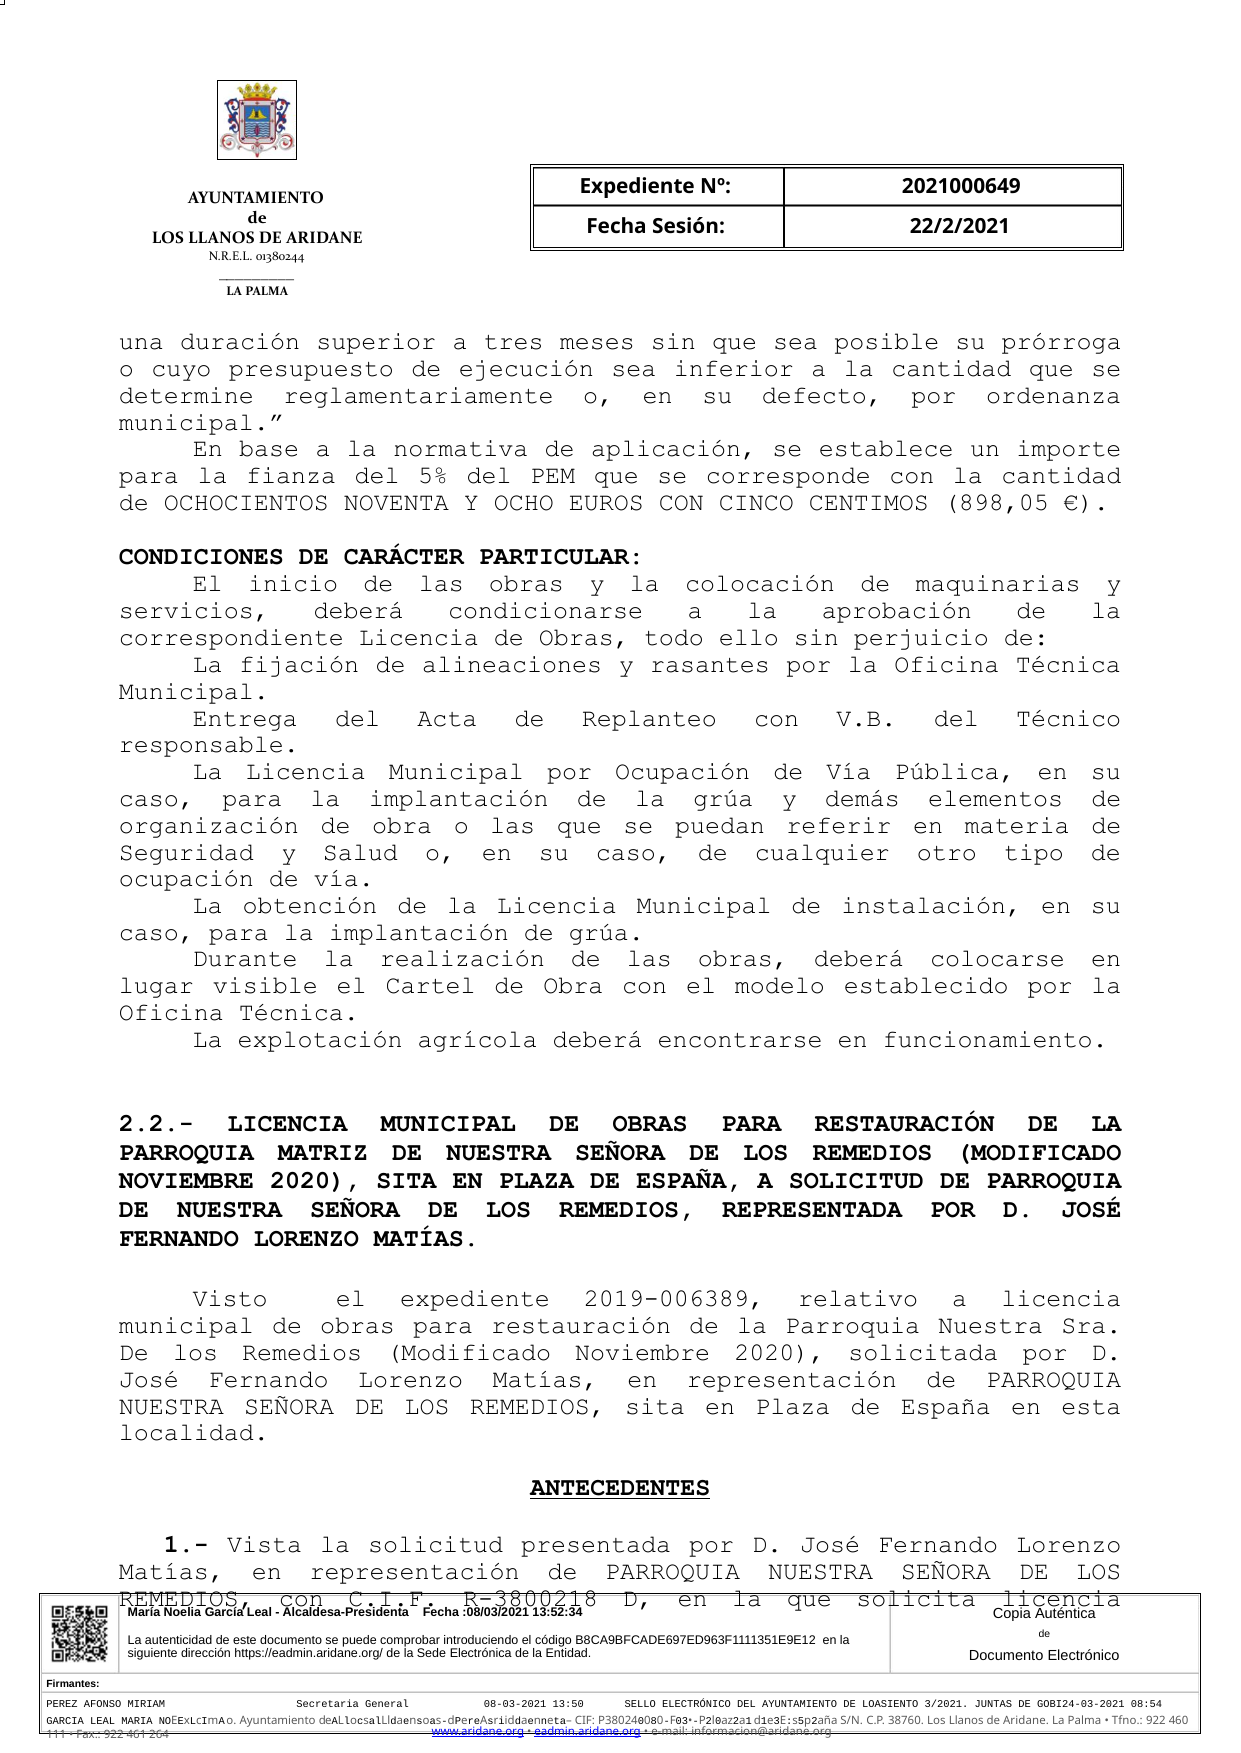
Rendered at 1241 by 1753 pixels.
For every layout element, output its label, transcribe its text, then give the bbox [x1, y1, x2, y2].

text En base a la normativa de aplicación, se establece un importe [193, 435, 1146, 462]
text determine reglamentariamente o, en su defecto, por ordenanza [119, 382, 1146, 408]
text _ [317, 266, 327, 282]
text LA PALMA [226, 286, 317, 298]
picture [218, 81, 296, 159]
text servicios, deberá condicionarse a la aprobación de la [119, 597, 1146, 624]
text organización de obra o las que se puedan referir en materia de [119, 812, 1146, 838]
text Copia Auténtica [993, 1606, 1117, 1622]
picture [40, 1594, 1200, 1733]
picture [531, 165, 1123, 250]
text responsable. [119, 732, 1146, 758]
text municipal.” [119, 408, 1146, 435]
text María Noelia García Leal - Alcaldesa-Presidenta Fecha :08/03/2021 13:52:34 [127, 1605, 608, 1619]
text José Fernando Lorenzo Matías, en representación de PARROQUIA [119, 1366, 1146, 1393]
text www.aridane.org • eadmin.aridane.org • e-mail: informacion@aridane.org [431, 1724, 834, 1738]
text Expediente Nº: [579, 173, 761, 199]
text NUESTRA SEÑORA DE LOS REMEDIOS, sita en Plaza de España en esta [119, 1393, 1146, 1419]
text Entrega del Acta de Replanteo con V.B. del Técnico [192, 705, 1146, 732]
text La autenticidad de este documento se puede comprobar introduciendo el código B8CA9BFCADE697ED963F1111351E9E12 en la [127, 1633, 878, 1647]
text Seguridad y Salud o, en su caso, de cualquier otro tipo de [119, 838, 1146, 865]
text PARROQUIA MATRIZ DE NUESTRA SEÑORA DE LOS REMEDIOS (MODIFICADO [119, 1138, 1146, 1166]
text N.R.E.L. 01380244 [208, 250, 327, 262]
text Matías, en representación de PARROQUIA NUESTRA SEÑORA DE LOS [119, 1557, 1146, 1585]
text de OCHOCIENTOS NOVENTA Y OCHO EUROS CON CINCO CENTIMOS (898,05 €). [119, 489, 1146, 516]
text _ [219, 266, 226, 279]
text correspondiente Licencia de Obras, todo ello sin perjuicio de: [119, 624, 1146, 651]
text o cuyo presupuesto de ejecución sea inferior a la cantidad que se [119, 355, 1146, 382]
text 22/2/2021 [909, 214, 1059, 239]
text caso, para la implantación de la grúa y demás elementos de [119, 785, 1146, 812]
text Durante la realización de las obras, deberá colocarse en [192, 944, 1146, 972]
text DE NUESTRA SEÑORA DE LOS REMEDIOS, REPRESENTADA POR D. JOSÉ [119, 1195, 1146, 1223]
text el expediente 2019-006389, relativo a licencia [336, 1284, 1146, 1311]
text Oficina Técnica. [119, 999, 1146, 1026]
text ANTECEDENTES [530, 1473, 735, 1501]
text LOS LLANOS DE ARIDANE [152, 230, 387, 247]
text lugar visible el Cartel de Obra con el modelo establecido por la [119, 972, 1146, 999]
text Visto [192, 1284, 292, 1311]
text municipal de obras para restauración de la Parroquia Nuestra Sra. [119, 1311, 1146, 1339]
text REMEDIOS, con C.I.F. R-3800218 D, en la que solicita licencia [119, 1585, 1146, 1612]
text caso, para la implantación de grúa. [119, 919, 1146, 946]
text Municipal. [119, 678, 1146, 705]
text [426, 1698, 484, 1709]
text Secretaria General [296, 1698, 426, 1709]
text La Licencia Municipal por Ocupación de Vía Pública, en su [192, 758, 1146, 785]
text La obtención de la Licencia Municipal de instalación, en su [192, 892, 1146, 919]
text AYUNTAMIENTO [188, 190, 387, 207]
text para la fianza del 5% del PEM que se corresponde con la cantidad [119, 462, 1146, 489]
text 1.- Vista la solicitud presentada por D. José Fernando Lorenzo [164, 1529, 1146, 1557]
text Fecha Sesión: [586, 214, 761, 239]
text Firmantes: [46, 1678, 1204, 1690]
text GARCIA LEAL MARIA NOEExLcImAo. Ayuntamiento deALlocsalLldaensoas-dPereAsriiddaenneta– CIF: P380240080-F03•-P2l0az2a1d1e3E:s5p2aña S/N. C.P. 38760. Los Llanos de Aridane. La Palma • Tfno.: 922 460 111 • Fax.: 922 461 264 [46, 1713, 1204, 1741]
text ________ [226, 266, 317, 282]
text una duración superior a tres meses sin que sea posible su prórroga [119, 327, 1146, 355]
text La fijación de alineaciones y rasantes por la Oficina Técnica [192, 651, 1146, 678]
text La explotación agrícola deberá encontrarse en funcionamiento. [192, 1024, 1132, 1053]
text NOVIEMBRE 2020), SITA EN PLAZA DE ESPAÑA, A SOLICITUD DE PARROQUIA [119, 1166, 1146, 1195]
text localidad. [119, 1419, 1146, 1446]
text 2021000649 [902, 173, 1059, 199]
text De los Remedios (Modificado Noviembre 2020), solicitada por D. [119, 1339, 1146, 1366]
text PEREZ AFONSO MIRIAM [46, 1698, 296, 1709]
text ocupación de vía. [119, 865, 1146, 892]
text 2.2.- LICENCIA MUNICIPAL DE OBRAS PARA RESTAURACIÓN DE LA [119, 1109, 1146, 1137]
text Documento Electrónico [969, 1647, 1142, 1663]
text SELLO ELECTRÓNICO DEL AYUNTAMIENTO DE LOASIENTO 3/2021. JUNTAS DE GOBI24-03-2021 08:54 [624, 1698, 1187, 1709]
text El inicio de las obras y la colocación de maquinarias y [192, 569, 1146, 597]
text de [247, 210, 387, 227]
text FERNANDO LORENZO MATÍAS. [119, 1223, 1146, 1252]
text de [1038, 1628, 1065, 1640]
text 08-03-2021 13:50 [484, 1698, 599, 1709]
text siguiente dirección https://eadmin.aridane.org/ de la Sede Electrónica de la Entidad. [127, 1647, 878, 1660]
text CONDICIONES DE CARÁCTER PARTICULAR: [119, 542, 669, 570]
